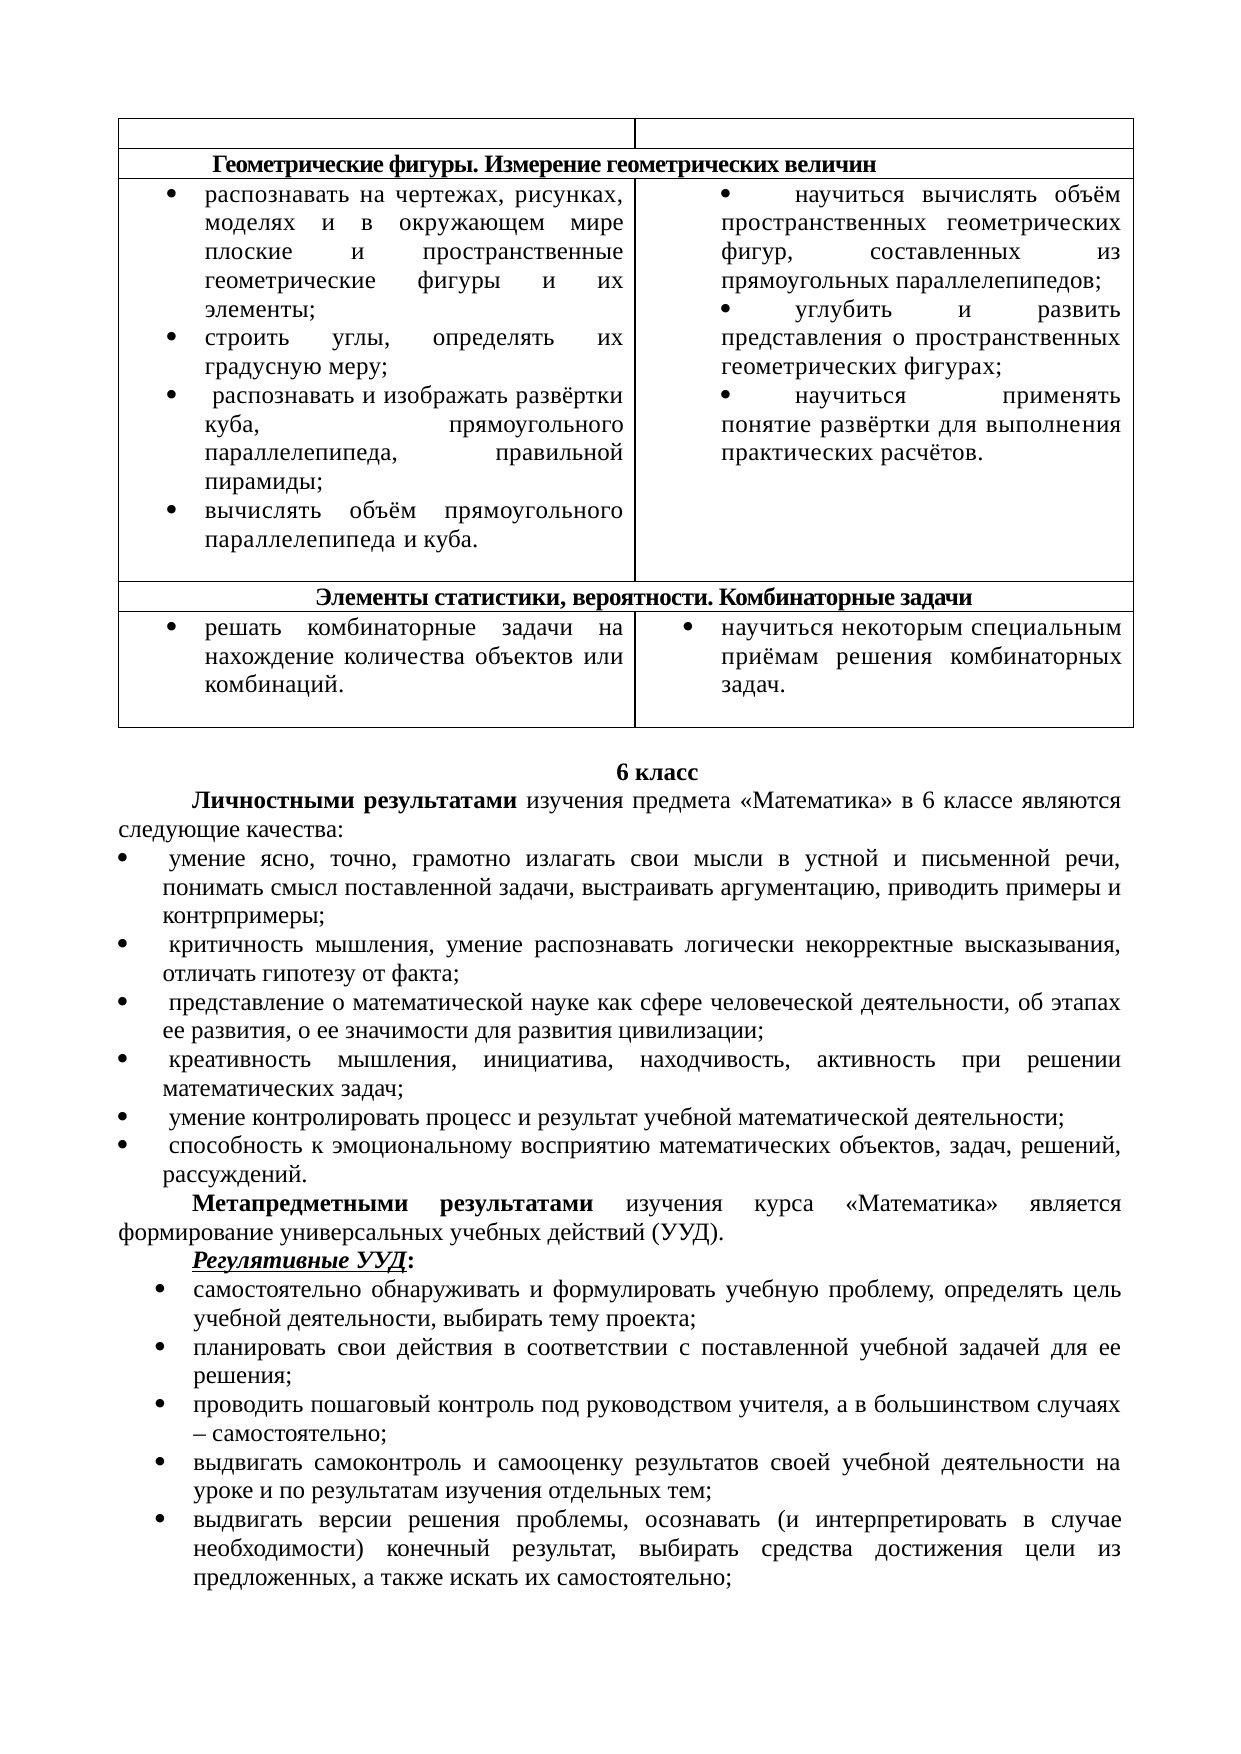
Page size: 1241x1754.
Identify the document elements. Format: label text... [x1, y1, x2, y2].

list выдвигать версии решения проблемы, осознавать (и интерпретировать в случае необходимости) конечный результат, выбирать средства достижения цели из предложенных, а также искать их самостоятельно; [156, 1504, 1122, 1591]
list выдвигать самоконтроль и самооценку результатов своей учебной деятельности на уроке и по результатам изучения отдельных тем; [156, 1447, 1122, 1504]
list самостоятельно обнаруживать и формулировать учебную проблему, определять цель учебной деятельности, выбирать тему проекта; [156, 1274, 1122, 1332]
table_cell распознавать на чертежах, рисунках, моделях и в окружающем мире плоские и пространственные геометрические фигуры и их элементы; строить углы, определять их градусную меру; распознавать и изображать развёртки куба, прямоугольного параллелепипеда, правильной пирамиды; вычислять объём прямоугольного параллелепипеда и куба. [119, 179, 634, 581]
table_cell научиться некоторым специальным приёмам решения комбинаторных задач. [636, 612, 1133, 727]
table_cell решать комбинаторные задачи на нахождение количества объектов или комбинаций. [119, 612, 634, 727]
list планировать свои действия в соответствии с поставленной учебной задачей для ее решения; [156, 1332, 1122, 1389]
table_cell научиться вычислять объём пространственных геометрических фигур, составленных из прямоугольных параллелепипедов; углубить и развить представления о пространственных геометрических фигурах; научиться применять понятие развёртки для выполнения практических расчётов. [636, 179, 1133, 581]
list 6 класс [193, 757, 1121, 786]
list умение контролировать процесс и результат учебной математической деятельности; [118, 1102, 1122, 1131]
list креативность мышления, инициатива, находчивость, активность при решении математических задач; [118, 1044, 1122, 1102]
text Личностными результатами изучения предмета «Математика» в 6 классе являются следующие качества: [118, 786, 1122, 843]
list проводить пошаговый контроль под руководством учителя, а в большинством случаях – самостоятельно; [156, 1389, 1122, 1447]
table_cell развить представления о буквенных выражениях; овладеть специальными приёмами решения уравнений, применять аппарат уравнений для решения как текстовых, так и практических задач. [636, 119, 1133, 148]
text Регулятивные УУД: [118, 1246, 1122, 1274]
list представление о математической науке как сфере человеческой деятельности, об этапах ее развития, о ее значимости для развития цивилизации; [118, 987, 1122, 1044]
text Метапредметными результатами изучения курса «Математика» является формирование универсальных учебных действий (УУД). [118, 1188, 1122, 1246]
list способность к эмоциональному восприятию математических объектов, задач, решений, рассуждений. [118, 1131, 1122, 1188]
list критичность мышления, умение распознавать логически некорректные высказывания, отличать гипотезу от факта; [118, 929, 1122, 987]
list умение ясно, точно, грамотно излагать свои мысли в устной и письменной речи, понимать смысл поставленной задачи, выстраивать аргументацию, приводить примеры и контрпримеры; [118, 843, 1122, 929]
table_cell Элементы статистики, вероятности. Комбинаторные задачи [119, 582, 167, 611]
table_cell [119, 119, 634, 148]
table_cell Геометрические фигуры. Измерение геометрических величин [922, 149, 1133, 178]
